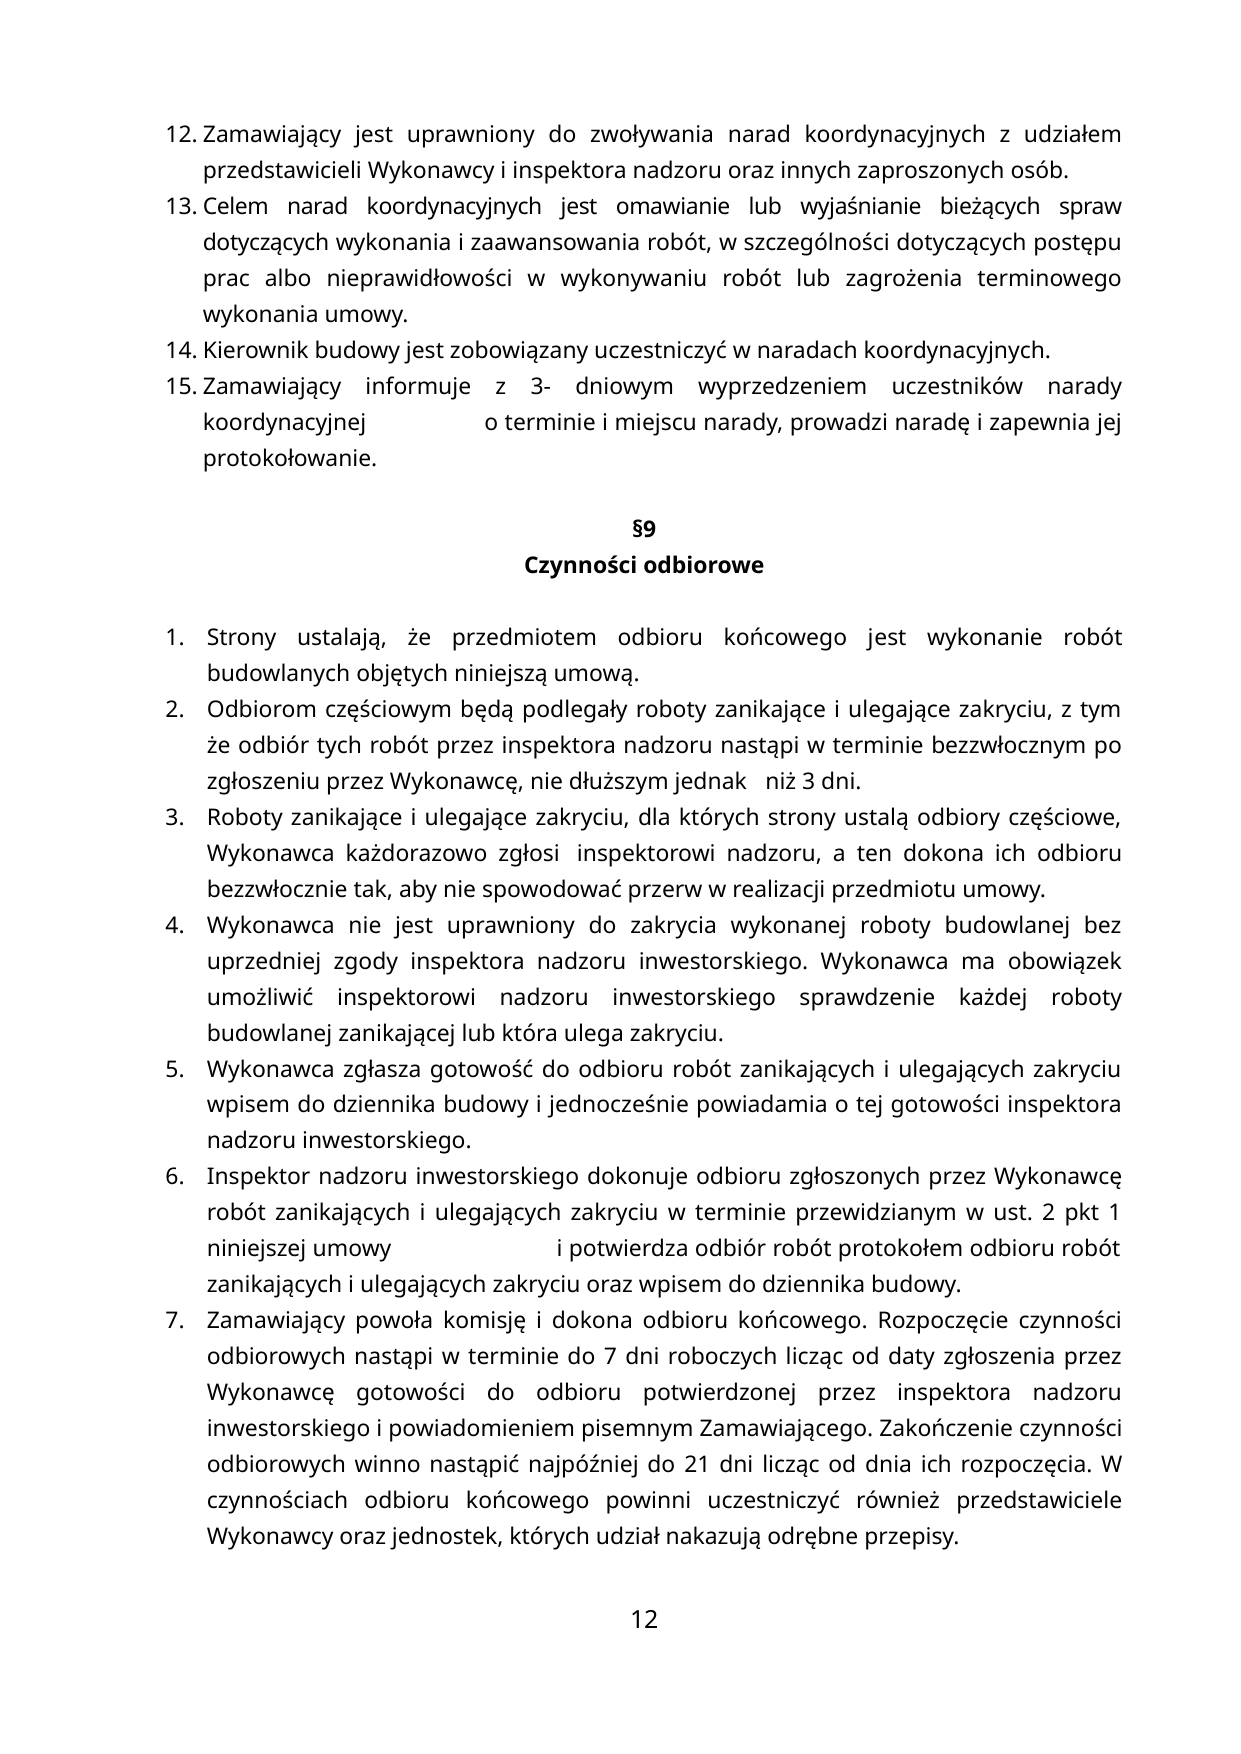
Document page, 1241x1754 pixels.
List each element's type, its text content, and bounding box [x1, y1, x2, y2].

list Kierownik budowy jest zobowiązany uczestniczyć w naradach koordynacyjnych. [165, 334, 1123, 365]
list Celem narad koordynacyjnych jest omawianie lub wyjaśnianie bieżących spraw dotyczących wykonania i zaawansowania robót, w szczególności dotyczących postępu prac albo nieprawidłowości w wykonywaniu robót lub zagrożenia terminowego wykonania umowy. [165, 190, 1123, 329]
list Strony ustalają, że przedmiotem odbioru końcowego jest wykonanie robót budowlanych objętych niniejszą umową. [165, 621, 1123, 688]
text 6. Inspektor nadzoru inwestorskiego dokonuje odbioru zgłoszonych przez Wykonawcę robót zanikających i ulegających zakryciu w terminie przewidzianym w ust. 2 pkt 1 niniejszej umowy i potwierdza odbiór robót protokołem odbioru robót zanikających i ulegających zakryciu oraz wpisem do dziennika budowy. [165, 1160, 1123, 1299]
text §9 [165, 513, 1123, 545]
list Odbiorom częściowym będą podlegały roboty zanikające i ulegające zakryciu, z tym że odbiór tych robót przez inspektora nadzoru nastąpi w terminie bezzwłocznym po zgłoszeniu przez Wykonawcę, nie dłuższym jednak niż 3 dni. [165, 693, 1123, 796]
text 3. Roboty zanikające i ulegające zakryciu, dla których strony ustalą odbiory częściowe, Wykonawca każdorazowo zgłosi inspektorowi nadzoru, a ten dokona ich odbioru bezzwłocznie tak, aby nie spowodować przerw w realizacji przedmiotu umowy. [165, 801, 1123, 904]
text 4. Wykonawca nie jest uprawniony do zakrycia wykonanej roboty budowlanej bez uprzedniej zgody inspektora nadzoru inwestorskiego. Wykonawca ma obowiązek umożliwić inspektorowi nadzoru inwestorskiego sprawdzenie każdej roboty budowlanej zanikającej lub która ulega zakryciu. [165, 909, 1123, 1048]
text 5. Wykonawca zgłasza gotowość do odbioru robót zanikających i ulegających zakryciu wpisem do dziennika budowy i jednocześnie powiadamia o tej gotowości inspektora nadzoru inwestorskiego. [165, 1052, 1123, 1156]
list Zamawiający jest uprawniony do zwoływania narad koordynacyjnych z udziałem przedstawicieli Wykonawcy i inspektora nadzoru oraz innych zaproszonych osób. [165, 118, 1123, 185]
text Czynności odbiorowe [165, 549, 1123, 581]
list Zamawiający informuje z 3- dniowym wyprzedzeniem uczestników narady koordynacyjnej o terminie i miejscu narady, prowadzi naradę i zapewnia jej protokołowanie. [165, 370, 1123, 473]
text 7. Zamawiający powoła komisję i dokona odbioru końcowego. Rozpoczęcie czynności odbiorowych nastąpi w terminie do 7 dni roboczych licząc od daty zgłoszenia przez Wykonawcę gotowości do odbioru potwierdzonej przez inspektora nadzoru inwestorskiego i powiadomieniem pisemnym Zamawiającego. Zakończenie czynności odbiorowych winno nastąpić najpóźniej do 21 dni licząc od dnia ich rozpoczęcia. W czynnościach odbioru końcowego powinni uczestniczyć również przedstawiciele Wykonawcy oraz jednostek, których udział nakazują odrębne przepisy. [165, 1304, 1123, 1551]
